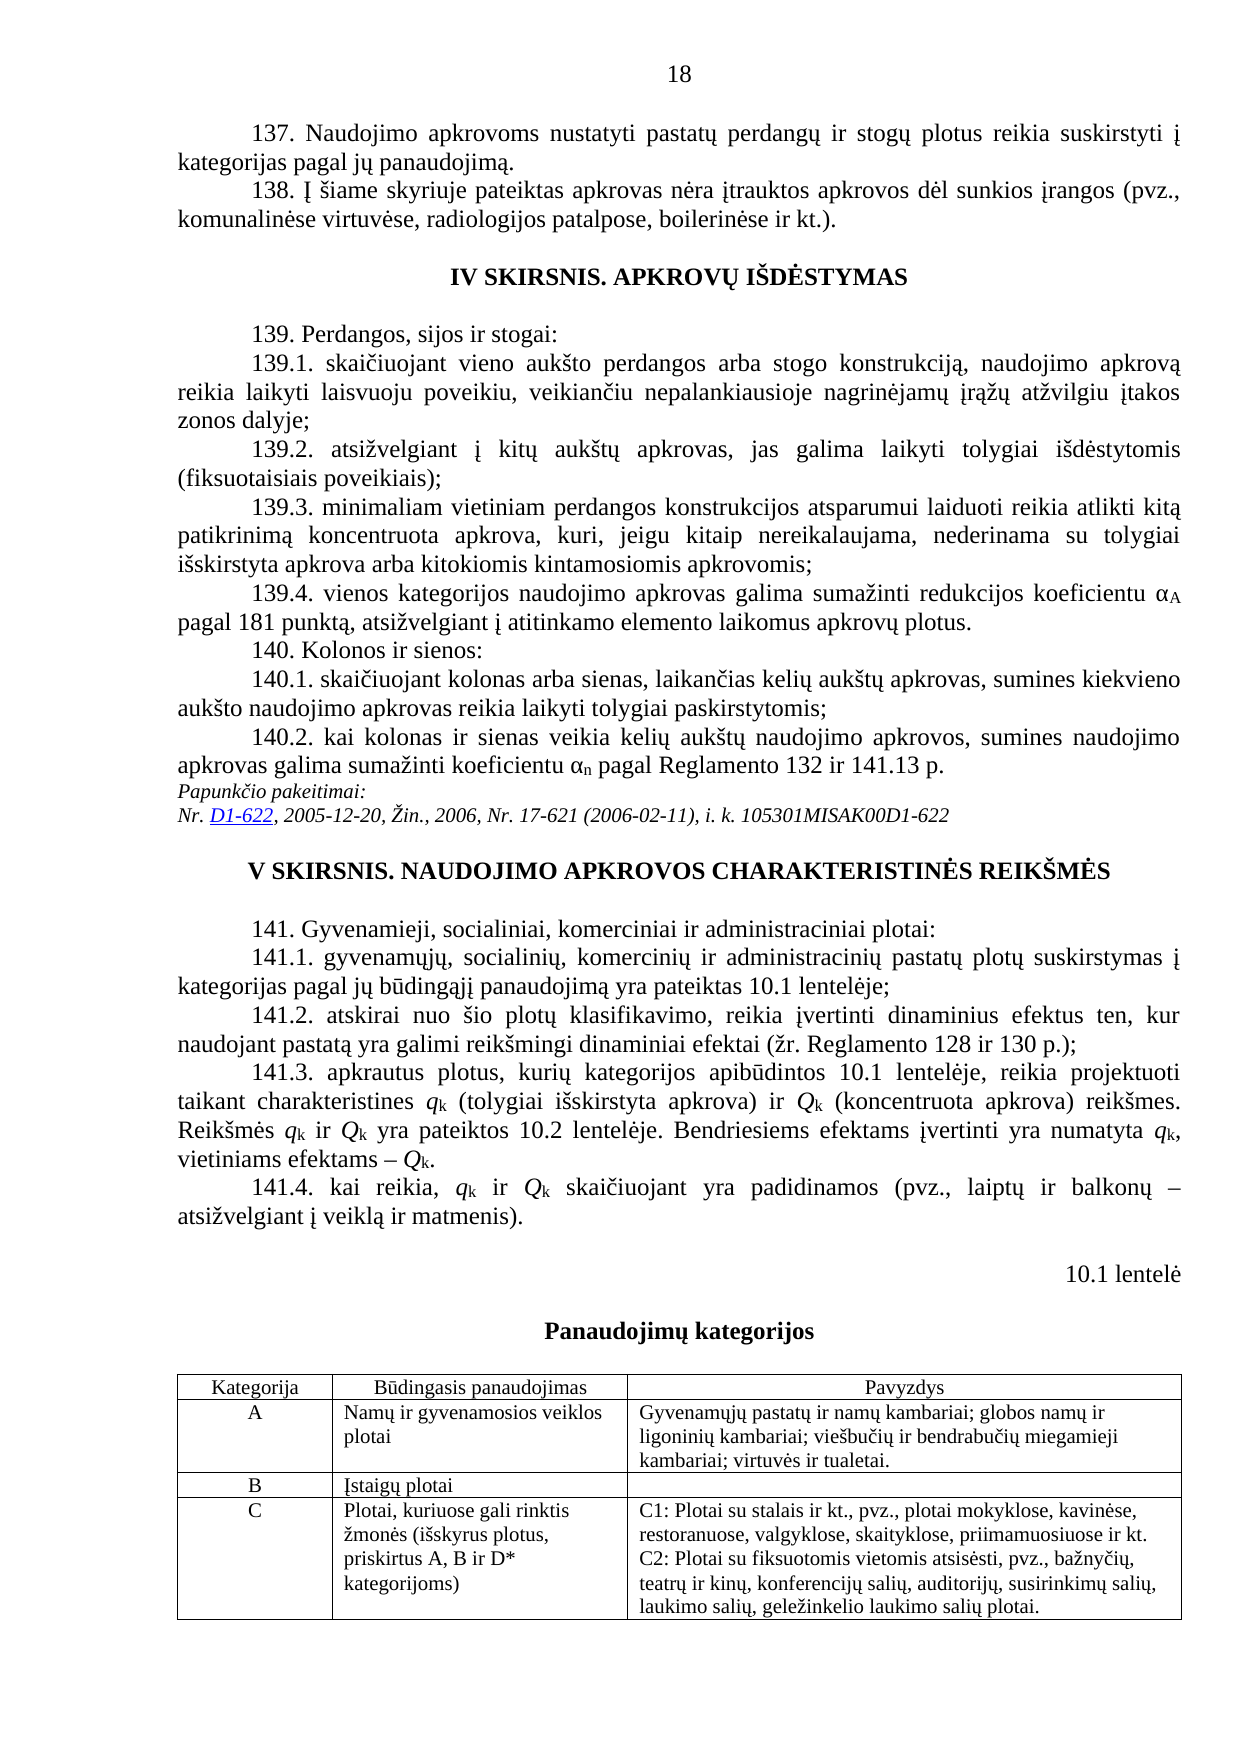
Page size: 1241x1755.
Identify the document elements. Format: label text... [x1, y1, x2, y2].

text 139.3. minimaliam vietiniam perdangos konstrukcijos atsparumui laiduoti reikia atlikti kitą patikrinimą koncentruota apkrova, kuri, jeigu kitaip nereikalaujama, nederinama su tolygiai išskirstyta apkrova arba kitokiomis kintamosiomis apkrovomis; [177, 492, 1181, 578]
text Panaudojimų kategorijos [177, 1316, 1181, 1345]
text 141.4. kai reikia, qk ir Qk skaičiuojant yra padidinamos (pvz., laiptų ir balkonų – atsižvelgiant į veiklą ir matmenis). [177, 1172, 1181, 1230]
text 141.3. apkrautus plotus, kurių kategorijos apibūdintos 10.1 lentelėje, reikia projektuoti taikant charakteristines qk (tolygiai išskirstyta apkrova) ir Qk (koncentruota apkrova) reikšmes. Reikšmės qk ir Qk yra pateiktos 10.2 lentelėje. Bendriesiems efektams įvertinti yra numatyta qk, vietiniams efektams – Qk. [177, 1057, 1181, 1172]
text 137. Naudojimo apkrovoms nustatyti pastatų perdangų ir stogų plotus reikia suskirstyti į kategorijas pagal jų panaudojimą. [177, 118, 1181, 176]
text V SKIRSNIS. NAUDOJIMO APKROVOS CHARAKTERISTINĖS REIKŠMĖS [177, 856, 1181, 885]
text 140.1. skaičiuojant kolonas arba sienas, laikančias kelių aukštų apkrovas, sumines kiekvieno aukšto naudojimo apkrovas reikia laikyti tolygiai paskirstytomis; [177, 664, 1181, 722]
table_cell C1: Plotai su stalais ir kt., pvz., plotai mokyklose, kavinėse, restoranuose, valgyklose, skaityklose, priimamuosiuose ir kt. C2: Plotai su fiksuotomis vietomis atsisėsti, pvz., bažnyčių, teatrų ir kinų, konferencijų salių, auditorijų, susirinkimų salių, laukimo salių, geležinkelio laukimo salių plotai. [628, 1498, 1181, 1618]
table_header Pavyzdys [628, 1375, 1181, 1399]
text 139. Perdangos, sijos ir stogai: [177, 319, 1181, 348]
table_cell Įstaigų plotai [333, 1473, 627, 1497]
text Nr. D1-622, 2005-12-20, Žin., 2006, Nr. 17-621 (2006-02-11), i. k. 105301MISAK00D1-622 [177, 803, 1181, 827]
text 10.1 lentelė [177, 1259, 1181, 1287]
table_cell [628, 1473, 1181, 1497]
text 138. Į šiame skyriuje pateiktas apkrovas nėra įtrauktos apkrovos dėl sunkios įrangos (pvz., komunalinėse virtuvėse, radiologijos patalpose, boilerinėse ir kt.). [177, 176, 1181, 233]
text 140.2. kai kolonas ir sienas veikia kelių aukštų naudojimo apkrovos, sumines naudojimo apkrovas galima sumažinti koeficientu αn pagal Reglamento 132 ir 141.13 p. [177, 722, 1181, 779]
table_cell B [178, 1473, 332, 1497]
text 139.4. vienos kategorijos naudojimo apkrovas galima sumažinti redukcijos koeficientu αA pagal 181 punktą, atsižvelgiant į atitinkamo elemento laikomus apkrovų plotus. [177, 578, 1181, 636]
table_cell A [178, 1400, 332, 1472]
text IV SKIRSNIS. APKROVŲ IŠDĖSTYMAS [177, 262, 1181, 291]
table_cell Gyvenamųjų pastatų ir namų kambariai; globos namų ir ligoninių kambariai; viešbučių ir bendrabučių miegamieji kambariai; virtuvės ir tualetai. [628, 1400, 1181, 1472]
text 140. Kolonos ir sienos: [177, 636, 1181, 664]
table_header Būdingasis panaudojimas [333, 1375, 627, 1399]
table_cell Plotai, kuriuose gali rinktis žmonės (išskyrus plotus, priskirtus A, B ir D* kategorijoms) [333, 1498, 627, 1618]
table_cell C [178, 1498, 332, 1618]
text 141.1. gyvenamųjų, socialinių, komercinių ir administracinių pastatų plotų suskirstymas į kategorijas pagal jų būdingąjį panaudojimą yra pateiktas 10.1 lentelėje; [177, 942, 1181, 1000]
table_header Kategorija [178, 1375, 332, 1399]
text 141. Gyvenamieji, socialiniai, komerciniai ir administraciniai plotai: [177, 914, 1181, 942]
table_cell Namų ir gyvenamosios veiklos plotai [333, 1400, 627, 1472]
text Papunkčio pakeitimai: [177, 779, 1181, 803]
text 139.2. atsižvelgiant į kitų aukštų apkrovas, jas galima laikyti tolygiai išdėstytomis (fiksuotaisiais poveikiais); [177, 434, 1181, 492]
text 139.1. skaičiuojant vieno aukšto perdangos arba stogo konstrukciją, naudojimo apkrovą reikia laikyti laisvuoju poveikiu, veikiančiu nepalankiausioje nagrinėjamų įrąžų atžvilgiu įtakos zonos dalyje; [177, 348, 1181, 434]
text 141.2. atskirai nuo šio plotų klasifikavimo, reikia įvertinti dinaminius efektus ten, kur naudojant pastatą yra galimi reikšmingi dinaminiai efektai (žr. Reglamento 128 ir 130 p.); [177, 1000, 1181, 1057]
